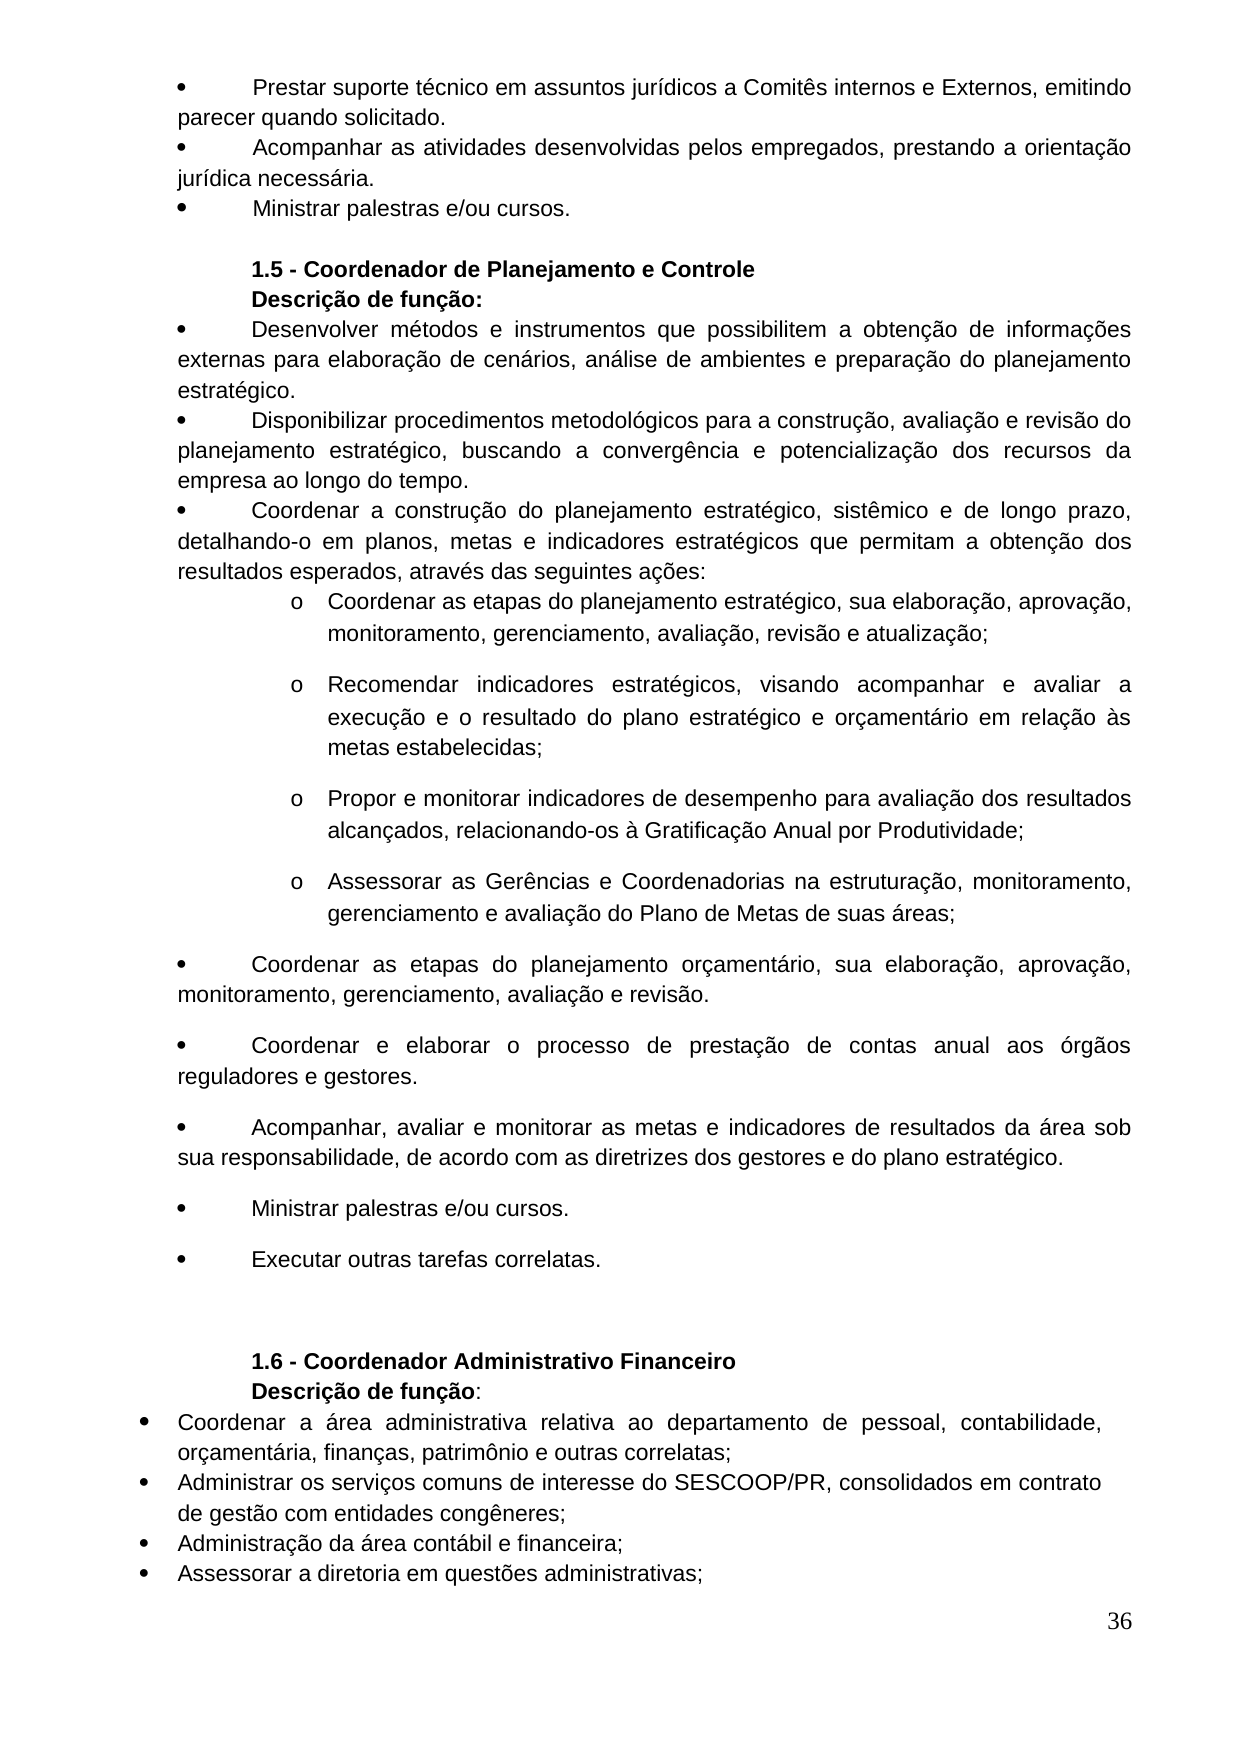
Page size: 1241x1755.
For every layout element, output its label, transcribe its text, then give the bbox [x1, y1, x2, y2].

list Coordenar a área administrativa relativa ao departamento de pessoal, contabilidade, orçamentária, finanças, patrimônio e outras correlatas; [140, 1408, 1102, 1466]
list Ministrar palestras e/ou cursos. [177, 195, 1132, 222]
list Assessorar as Gerências e Coordenadorias na estruturação, monitoramento, gerenciamento e avaliação do Plano de Metas de suas áreas; [290, 868, 1132, 926]
list Disponibilizar procedimentos metodológicos para a construção, avaliação e revisão do planejamento estratégico, buscando a convergência e potencialização dos recursos da empresa ao longo do tempo. [177, 407, 1132, 493]
list Coordenar as etapas do planejamento orçamentário, sua elaboração, aprovação, monitoramento, gerenciamento, avaliação e revisão. [177, 951, 1132, 1008]
list 1.6 - Coordenador Administrativo Financeiro [177, 1348, 1132, 1374]
list Desenvolver métodos e instrumentos que possibilitem a obtenção de informações externas para elaboração de cenários, análise de ambientes e preparação do planejamento estratégico. [177, 316, 1132, 403]
list Administração da área contábil e financeira; [140, 1530, 1102, 1556]
text Descrição de função: [177, 1378, 1132, 1404]
list Recomendar indicadores estratégicos, visando acompanhar e avaliar a execução e o resultado do plano estratégico e orçamentário em relação às metas estabelecidas; [290, 671, 1132, 760]
list Coordenar as etapas do planejamento estratégico, sua elaboração, aprovação, monitoramento, gerenciamento, avaliação, revisão e atualização; [290, 588, 1132, 647]
list Coordenar e elaborar o processo de prestação de contas anual aos órgãos reguladores e gestores. [177, 1032, 1132, 1089]
list Acompanhar, avaliar e monitorar as metas e indicadores de resultados da área sob sua responsabilidade, de acordo com as diretrizes dos gestores e do plano estratégico. [177, 1114, 1132, 1170]
list Acompanhar as atividades desenvolvidas pelos empregados, prestando a orientação jurídica necessária. [177, 134, 1132, 191]
list Executar outras tarefas correlatas. [177, 1246, 1132, 1272]
list Administrar os serviços comuns de interesse do SESCOOP/PR, consolidados em contrato de gestão com entidades congêneres; [140, 1469, 1102, 1526]
text 1.5 - Coordenador de Planejamento e Controle [177, 256, 1132, 282]
list Ministrar palestras e/ou cursos. [177, 1195, 1132, 1221]
list Propor e monitorar indicadores de desempenho para avaliação dos resultados alcançados, relacionando-os à Gratificação Anual por Produtividade; [290, 785, 1132, 843]
list Assessorar a diretoria em questões administrativas; [140, 1560, 1102, 1586]
list Prestar suporte técnico em assuntos jurídicos a Comitês internos e Externos, emitindo parecer quando solicitado. [177, 74, 1132, 130]
text Descrição de função: [177, 286, 1132, 312]
list Coordenar a construção do planejamento estratégico, sistêmico e de longo prazo, detalhando-o em planos, metas e indicadores estratégicos que permitam a obtenção dos resultados esperados, através das seguintes ações: [177, 497, 1132, 584]
